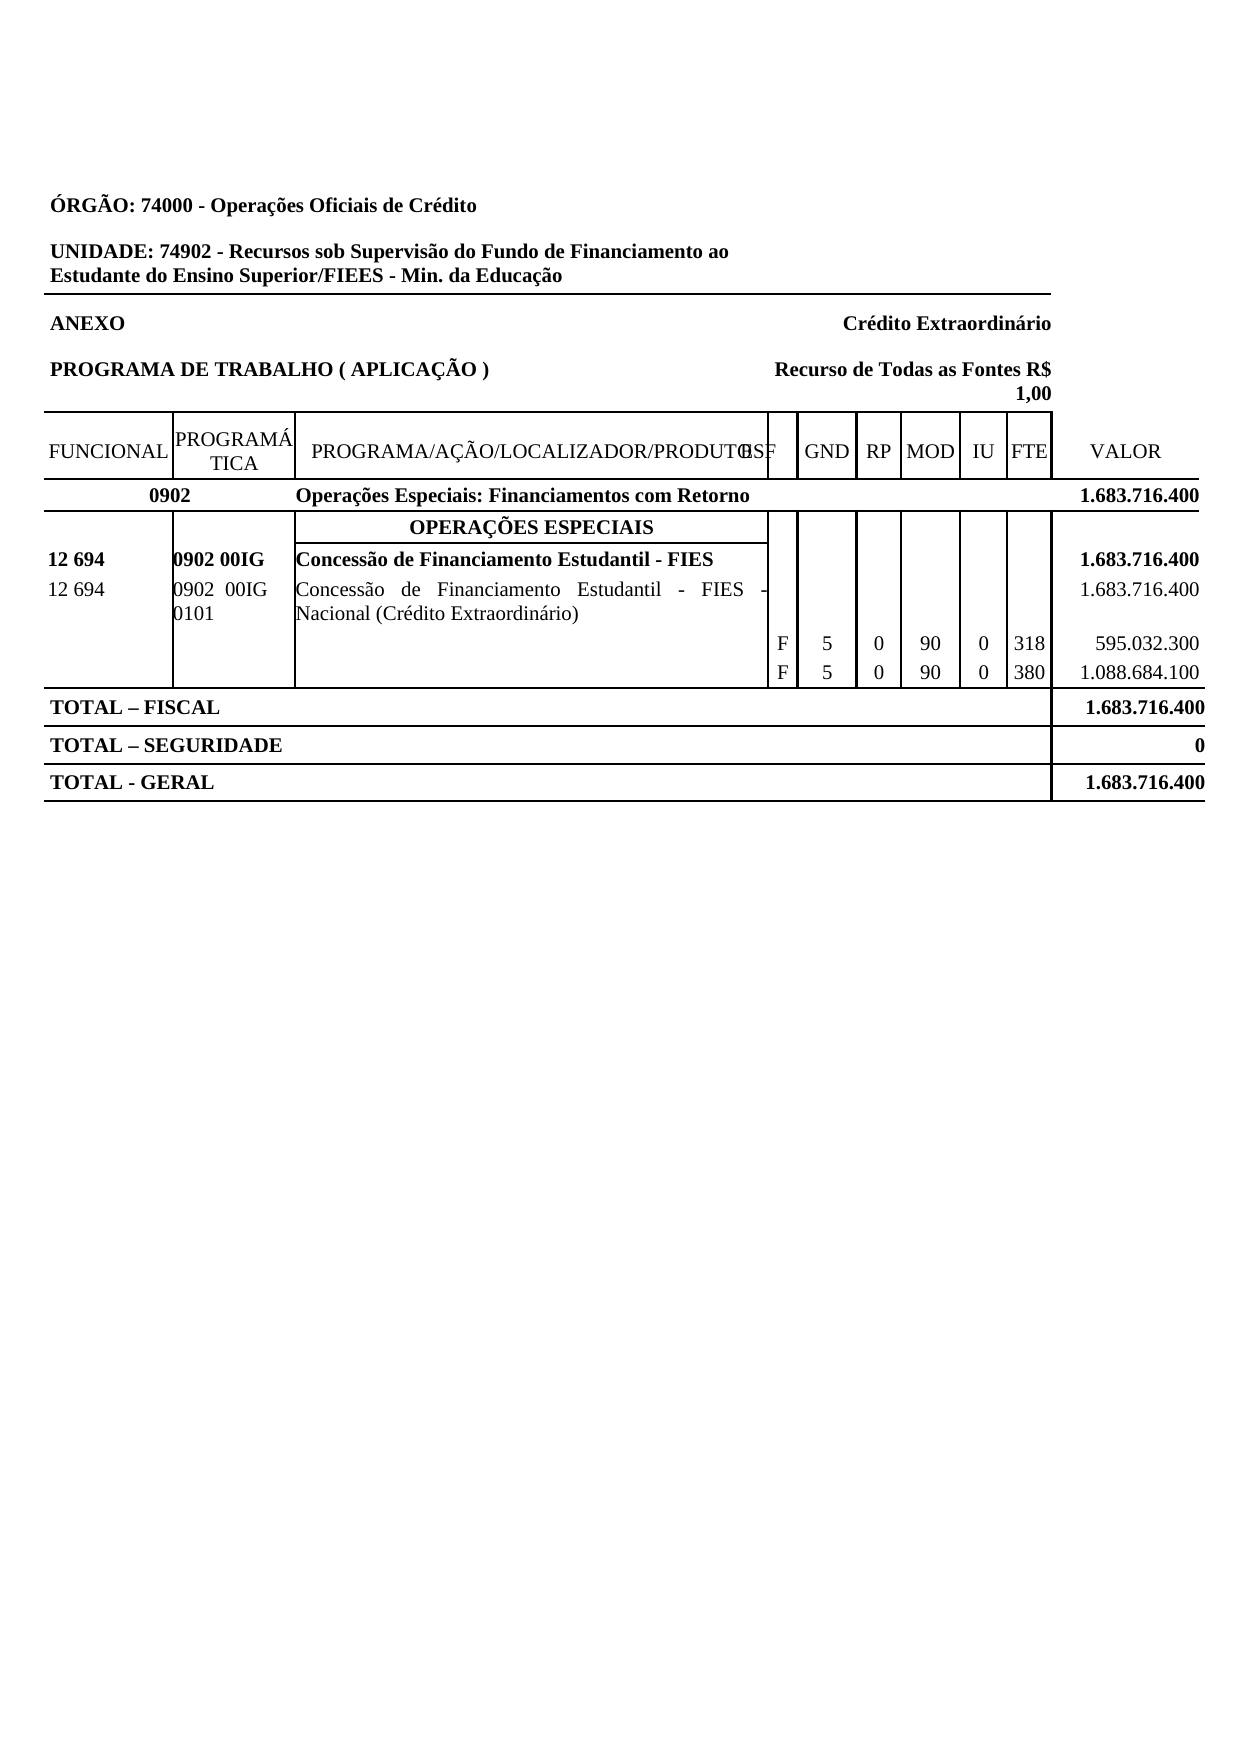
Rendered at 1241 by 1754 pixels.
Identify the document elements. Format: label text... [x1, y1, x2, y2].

table_cell 0 [961, 628, 1006, 657]
table_cell [902, 512, 959, 542]
table_cell 0902 00IG [174, 542, 294, 573]
table_cell [769, 542, 796, 573]
table_cell Concessão de Financiamento Estudantil - FIES - Nacional (Crédito Extraordinário) [296, 574, 767, 627]
table_cell 1.683.716.400 [1053, 689, 1205, 725]
table_header [1051, 177, 1205, 223]
table_cell Concessão de Financiamento Estudantil - FIES [296, 544, 767, 573]
table_cell PROGRAMA/AÇÃO/LOCALIZADOR/PRODUTO [296, 413, 767, 478]
table_cell [174, 628, 294, 657]
table_cell 12 694 [44, 574, 172, 627]
table_cell IU [961, 413, 1006, 478]
table_cell [1199, 478, 1205, 509]
table_cell [44, 512, 172, 542]
table_cell [799, 512, 855, 542]
table_cell [902, 542, 959, 573]
table_cell [44, 628, 172, 657]
table_cell [902, 574, 959, 627]
table_cell [1053, 512, 1199, 542]
table_cell [961, 574, 1006, 627]
table_cell 1.683.716.400 [1053, 574, 1199, 627]
table_cell PROGRAMÁTICA [174, 413, 294, 478]
table_cell 1.683.716.400 [1053, 765, 1205, 800]
table_cell ESF [769, 413, 796, 478]
table_cell 90 [902, 658, 959, 687]
table_cell PROGRAMA DE TRABALHO ( APLICAÇÃO ) [44, 341, 768, 411]
table_cell [44, 658, 172, 687]
table_cell Operações Especiais: Financiamentos com Retorno [295, 480, 1051, 509]
table_cell 12 694 [44, 542, 172, 573]
table_cell [1051, 223, 1205, 293]
table_cell MOD [902, 413, 959, 478]
table_cell UNIDADE: 74902 - Recursos sob Supervisão do Fundo de Financiamento ao Estudante do Ensino Superior/FIEES - Min. da Educação [44, 223, 768, 293]
table_cell GND [799, 413, 855, 478]
table_cell [1051, 341, 1205, 411]
table_cell [296, 628, 767, 657]
table_cell [1051, 293, 1205, 341]
table_cell [174, 658, 294, 687]
table_cell 5 [799, 628, 855, 657]
table_cell [1199, 574, 1205, 627]
table_cell [1199, 628, 1205, 657]
table_cell 0 [1053, 727, 1205, 762]
table_cell [961, 512, 1006, 542]
table_cell [1199, 510, 1205, 542]
table_cell [769, 574, 796, 627]
table_cell 90 [902, 628, 959, 657]
table_cell Recurso de Todas as Fontes R$ 1,00 [768, 341, 1051, 411]
table_cell [799, 574, 855, 627]
table_cell [174, 512, 294, 542]
table_cell [296, 658, 767, 687]
table_cell OPERAÇÕES ESPECIAIS [296, 512, 767, 542]
table_cell [858, 542, 900, 573]
table_cell F [769, 628, 796, 657]
table_cell [769, 512, 796, 542]
table_cell 0 [858, 628, 900, 657]
table_cell TOTAL – SEGURIDADE [44, 727, 1050, 762]
table_cell 380 [1008, 658, 1050, 687]
table_cell 318 [1008, 628, 1050, 657]
table_cell [1199, 658, 1205, 687]
table_cell [858, 512, 900, 542]
table_cell ANEXO [44, 295, 768, 341]
table_cell [768, 223, 1051, 293]
table_cell [799, 542, 855, 573]
table_cell F [769, 658, 796, 687]
table_cell [961, 542, 1006, 573]
table_cell [1008, 512, 1050, 542]
table_cell [1008, 542, 1050, 573]
table_cell [1008, 574, 1050, 627]
table_cell 0 [858, 658, 900, 687]
table_cell [858, 574, 900, 627]
table_cell [1199, 542, 1205, 573]
table_cell 1.088.684.100 [1053, 658, 1199, 687]
table_cell TOTAL – FISCAL [44, 689, 1050, 725]
table_cell 1.683.716.400 [1051, 480, 1199, 509]
table_cell [1199, 411, 1205, 478]
table_cell FTE [1008, 413, 1050, 478]
table_cell Crédito Extraordinário [768, 295, 1051, 341]
table_cell 5 [799, 658, 855, 687]
table_cell 0902 [44, 480, 295, 509]
table_cell FUNCIONAL [44, 413, 172, 478]
table_cell 1.683.716.400 [1053, 542, 1199, 573]
table_cell 0 [961, 658, 1006, 687]
table_cell 595.032.300 [1053, 628, 1199, 657]
table_header ÓRGÃO: 74000 - Operações Oficiais de Crédito [44, 177, 1051, 223]
table_cell RP [858, 413, 900, 478]
table_cell TOTAL - GERAL [44, 765, 1050, 800]
table_cell VALOR [1053, 411, 1199, 478]
table_cell 0902 00IG 0101 [174, 574, 294, 627]
